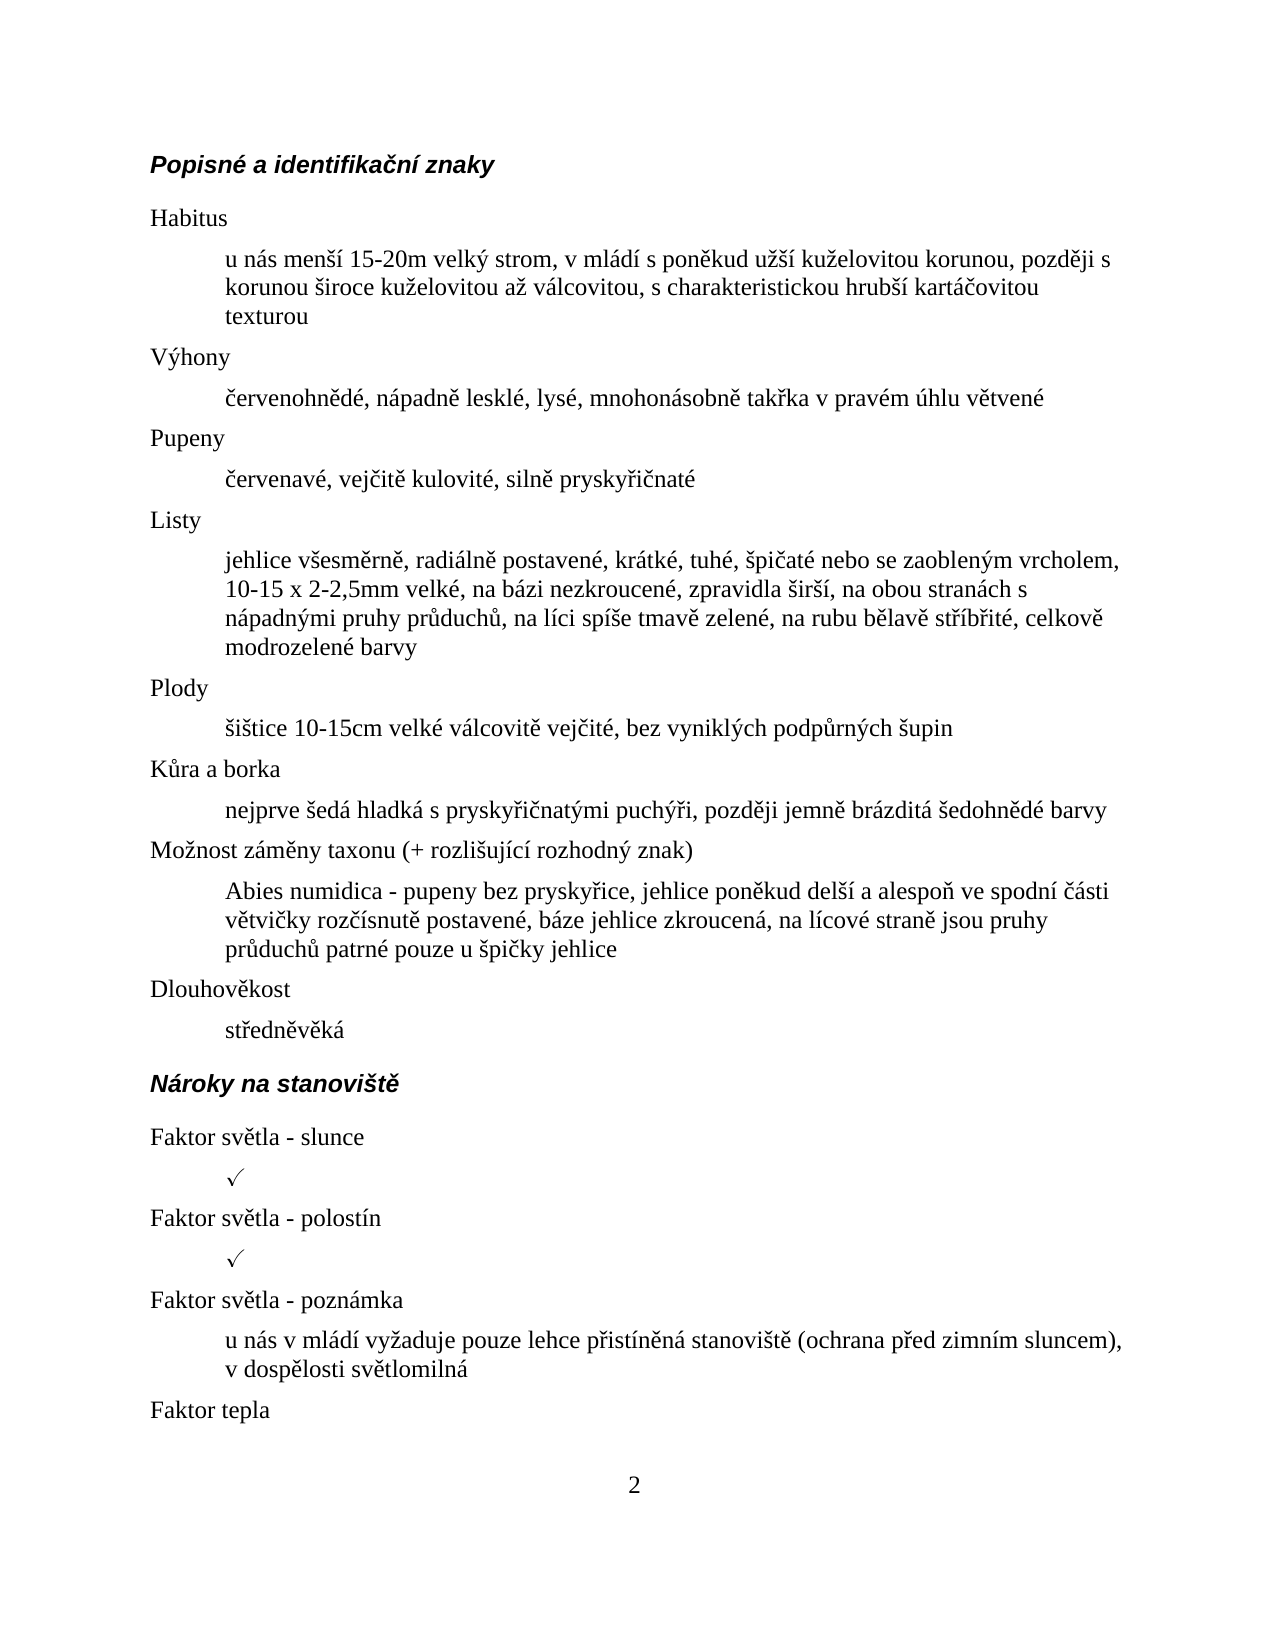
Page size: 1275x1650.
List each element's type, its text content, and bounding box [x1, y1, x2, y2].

text Listy [150, 505, 1125, 534]
text Habitus [150, 203, 1125, 232]
text ✓ [225, 1163, 1125, 1191]
text Pupeny [150, 423, 1125, 452]
text Faktor světla - poznámka [150, 1285, 1125, 1314]
text středněvěká [225, 1015, 1125, 1044]
text ✓ [225, 1244, 1125, 1273]
text Dlouhověkost [150, 974, 1125, 1003]
text Abies numidica - pupeny bez pryskyřice, jehlice poněkud delší a alespoň ve spodní části větvičky rozčísnutě postavené, báze jehlice zkroucená, na lícové straně jsou pruhy průduchů patrné pouze u špičky jehlice [225, 876, 1125, 962]
subtitle Popisné a identifikační znaky [150, 150, 1125, 178]
text Výhony [150, 342, 1125, 371]
text Faktor světla - slunce [150, 1122, 1125, 1151]
text Plody [150, 673, 1125, 701]
text šištice 10-15cm velké válcovitě vejčité, bez vyniklých podpůrných šupin [225, 713, 1125, 742]
text jehlice všesměrně, radiálně postavené, krátké, tuhé, špičaté nebo se zaobleným vrcholem, 10-15 x 2-2,5mm velké, na bázi nezkroucené, zpravidla širší, na obou stranách s nápadnými pruhy průduchů, na líci spíše tmavě zelené, na rubu bělavě stříbřité, celkově modrozelené barvy [225, 546, 1125, 661]
subtitle Nároky na stanoviště [150, 1069, 1125, 1097]
text nejprve šedá hladká s pryskyřičnatými puchýři, později jemně brázditá šedohnědé barvy [225, 795, 1125, 823]
text Faktor světla - polostín [150, 1203, 1125, 1232]
text u nás menší 15-20m velký strom, v mládí s poněkud užší kuželovitou korunou, později s korunou široce kuželovitou až válcovitou, s charakteristickou hrubší kartáčovitou texturou [225, 244, 1125, 330]
text Kůra a borka [150, 754, 1125, 783]
text Faktor tepla [150, 1395, 1125, 1424]
text u nás v mládí vyžaduje pouze lehce přistíněná stanoviště (ochrana před zimním sluncem), v dospělosti světlomilná [225, 1326, 1125, 1383]
text Možnost záměny taxonu (+ rozlišující rozhodný znak) [150, 836, 1125, 864]
text červenohnědé, nápadně lesklé, lysé, mnohonásobně takřka v pravém úhlu větvené [225, 383, 1125, 411]
text červenavé, vejčitě kulovité, silně pryskyřičnaté [225, 464, 1125, 493]
